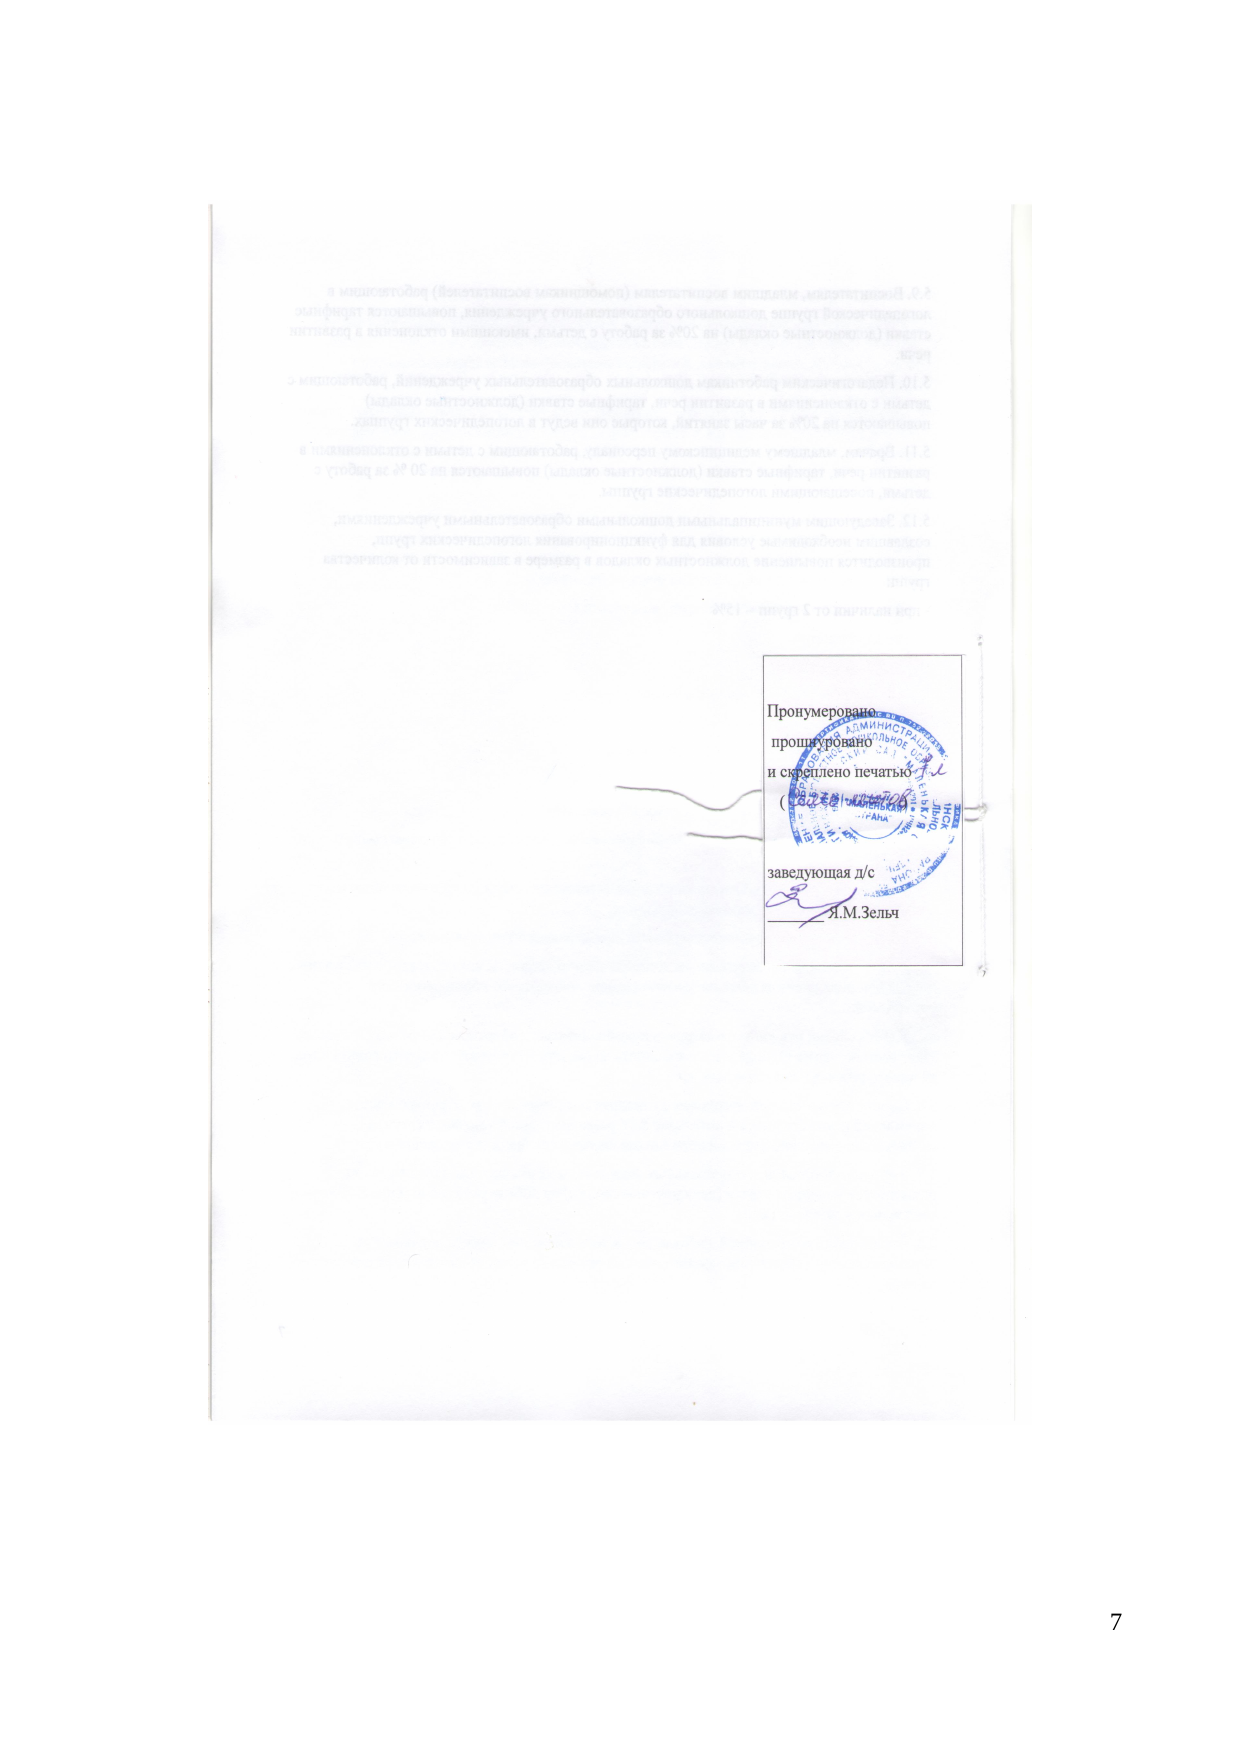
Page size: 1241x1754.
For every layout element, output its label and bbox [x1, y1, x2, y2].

picture [208, 200, 1032, 1425]
